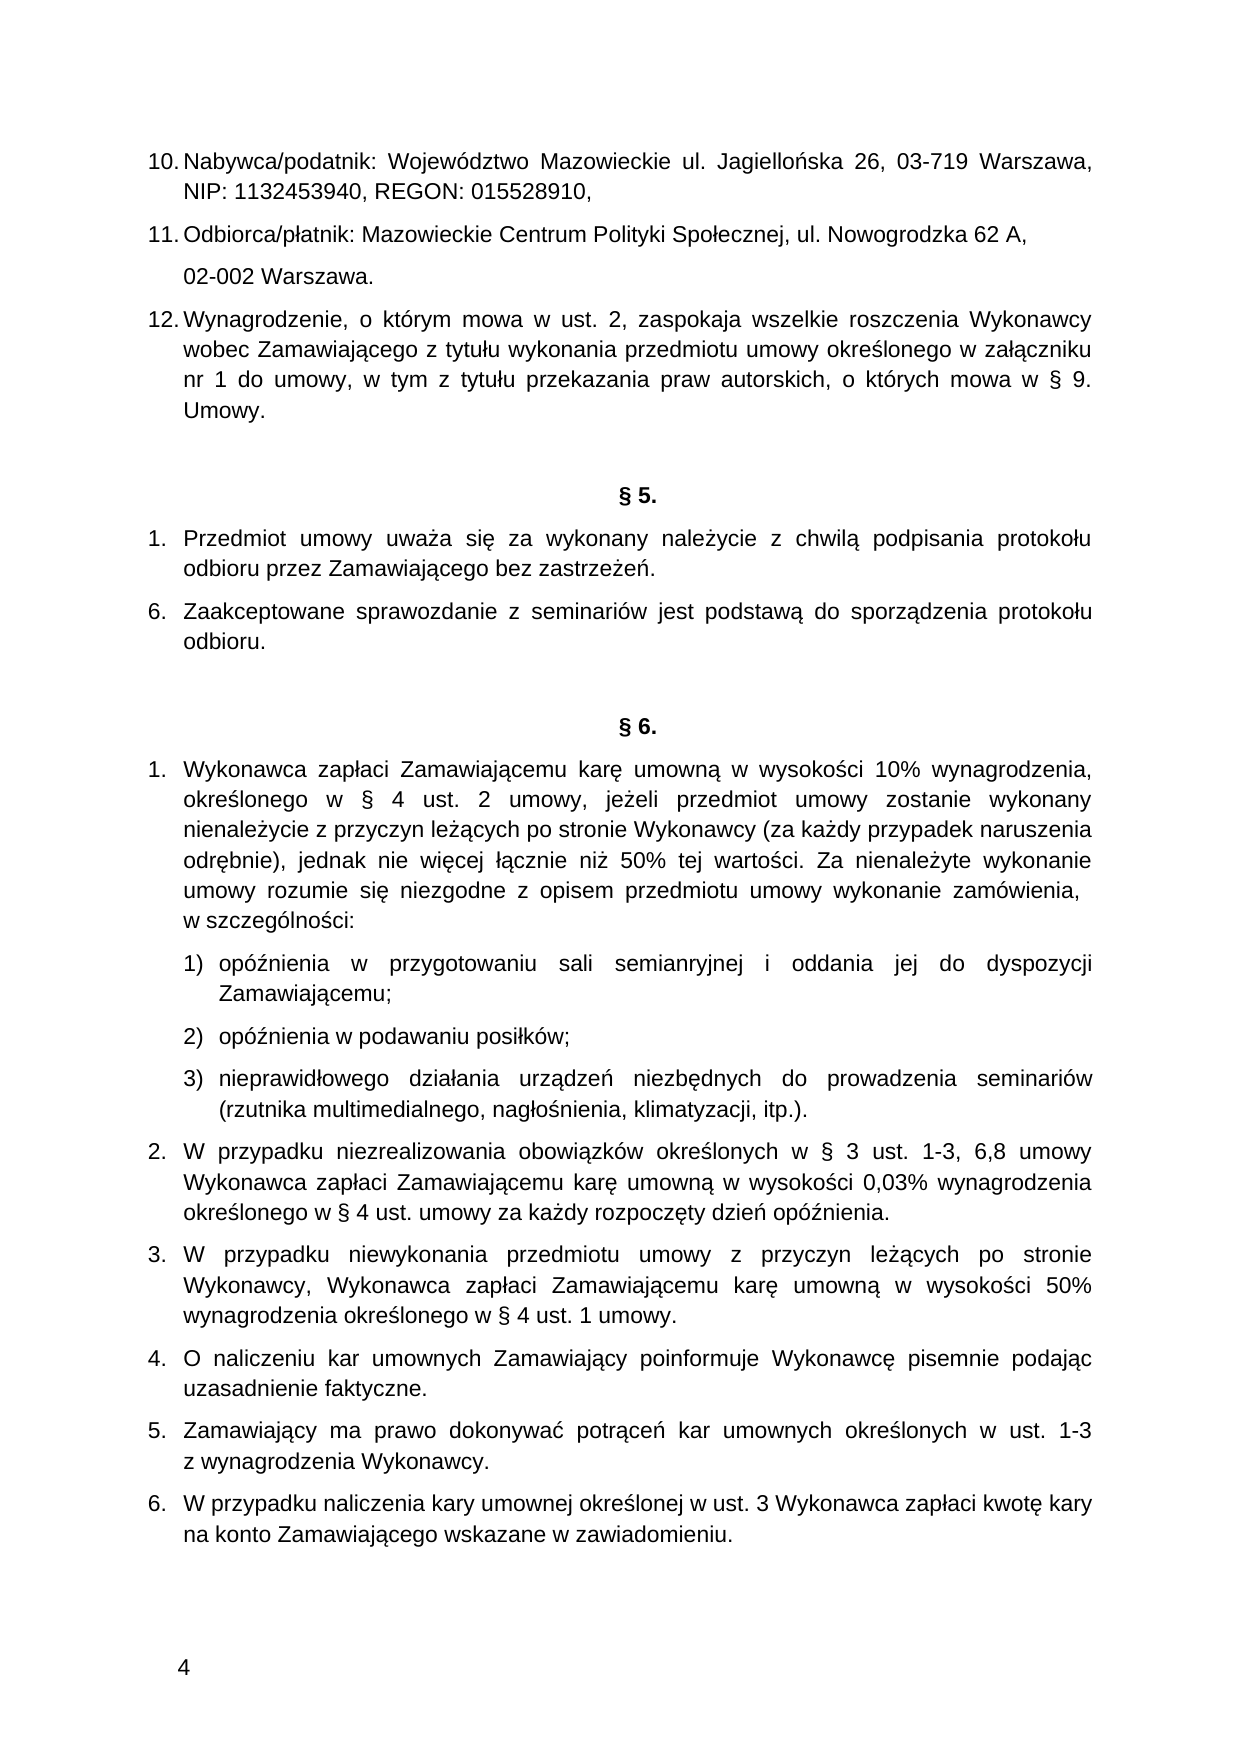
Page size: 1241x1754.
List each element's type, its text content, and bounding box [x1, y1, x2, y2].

subtitle nieprawidłowego działania urządzeń niezbędnych do prowadzenia seminariów (rzutnika multimedialnego, nagłośnienia, klimatyzacji, itp.). [183, 1065, 1093, 1122]
subtitle Wynagrodzenie, o którym mowa w ust. 2, zaspokaja wszelkie roszczenia Wykonawcy wobec Zamawiającego z tytułu wykonania przedmiotu umowy określonego w załączniku nr 1 do umowy, w tym z tytułu przekazania praw autorskich, o których mowa w § 9. Umowy. [148, 306, 1093, 423]
subtitle Zaakceptowane sprawozdanie z seminariów jest podstawą do sporządzenia protokołu odbioru. [148, 598, 1093, 654]
subtitle Przedmiot umowy uważa się za wykonany należycie z chwilą podpisania protokołu odbioru przez Zamawiającego bez zastrzeżeń. [148, 525, 1093, 581]
subtitle Odbiorca/płatnik: Mazowieckie Centrum Polityki Społecznej, ul. Nowogrodzka 62 A, [148, 221, 1093, 247]
subtitle 02-002 Warszawa. [183, 263, 1093, 289]
subtitle O naliczeniu kar umownych Zamawiający poinformuje Wykonawcę pisemnie podając uzasadnienie faktyczne. [148, 1344, 1093, 1401]
subtitle Wykonawca zapłaci Zamawiającemu karę umowną w wysokości 10% wynagrodzenia, określonego w § 4 ust. 2 umowy, jeżeli przedmiot umowy zostanie wykonany nienależycie z przyczyn leżących po stronie Wykonawcy (za każdy przypadek naruszenia odrębnie), jednak nie więcej łącznie niż 50% tej wartości. Za nienależyte wykonanie umowy rozumie się niezgodne z opisem przedmiotu umowy wykonanie zamówienia, w szczególności: [148, 756, 1093, 933]
subtitle § 5. [183, 482, 1093, 508]
subtitle § 6. [183, 713, 1093, 739]
subtitle W przypadku naliczenia kary umownej określonej w ust. 3 Wykonawca zapłaci kwotę kary na konto Zamawiającego wskazane w zawiadomieniu. [148, 1490, 1093, 1547]
subtitle W przypadku niezrealizowania obowiązków określonych w § 3 ust. 1-3, 6,8 umowy Wykonawca zapłaci Zamawiającemu karę umowną w wysokości 0,03% wynagrodzenia określonego w § 4 ust. umowy za każdy rozpoczęty dzień opóźnienia. [148, 1138, 1093, 1225]
subtitle Nabywca/podatnik: Województwo Mazowieckie ul. Jagiellońska 26, 03-719 Warszawa, NIP: 1132453940, REGON: 015528910, [148, 148, 1093, 204]
subtitle Zamawiający ma prawo dokonywać potrąceń kar umownych określonych w ust. 1-3 z wynagrodzenia Wykonawcy. [148, 1417, 1093, 1474]
subtitle W przypadku niewykonania przedmiotu umowy z przyczyn leżących po stronie Wykonawcy, Wykonawca zapłaci Zamawiającemu karę umowną w wysokości 50% wynagrodzenia określonego w § 4 ust. 1 umowy. [148, 1241, 1093, 1328]
subtitle opóźnienia w przygotowaniu sali semianryjnej i oddania jej do dyspozycji Zamawiającemu; [183, 950, 1093, 1006]
subtitle opóźnienia w podawaniu posiłków; [183, 1023, 1093, 1049]
